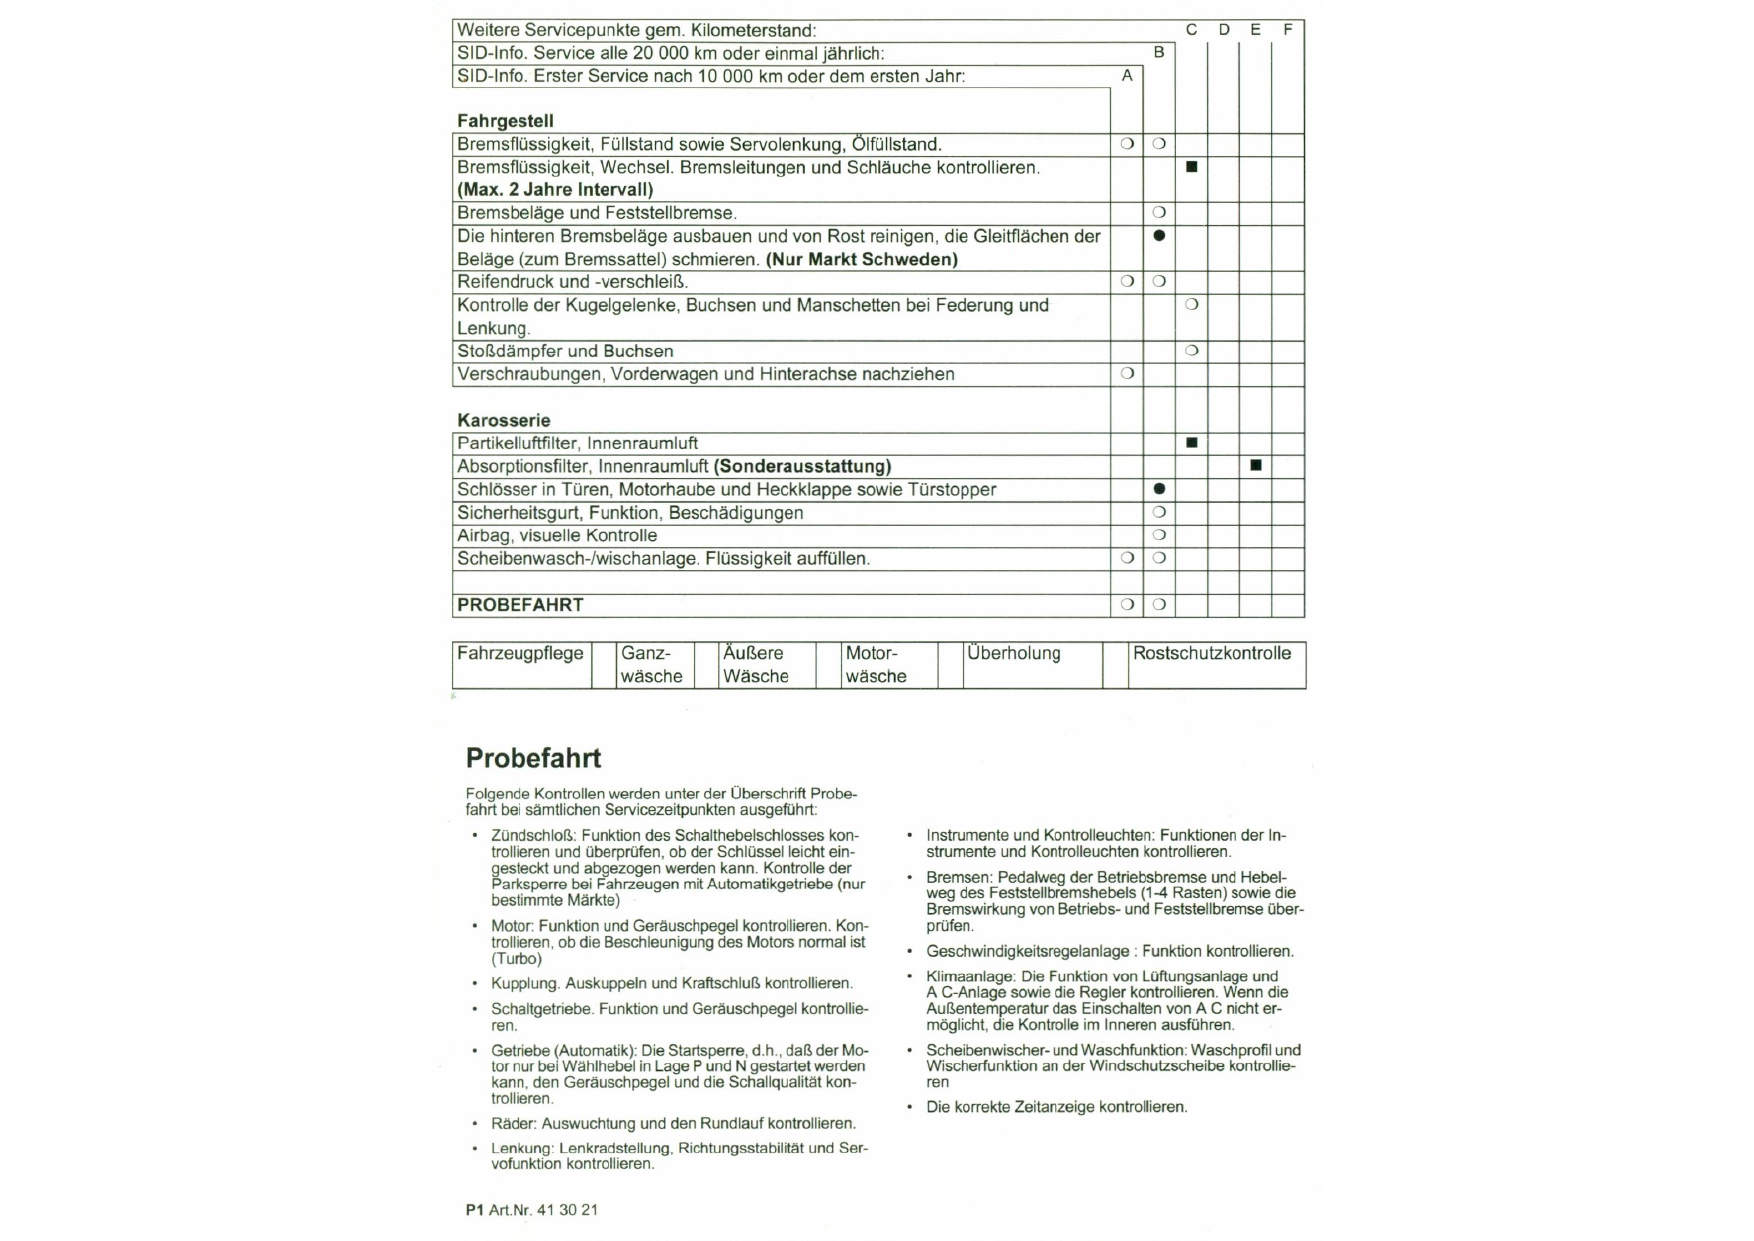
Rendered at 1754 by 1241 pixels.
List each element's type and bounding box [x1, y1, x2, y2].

picture [430, 0, 1324, 1241]
